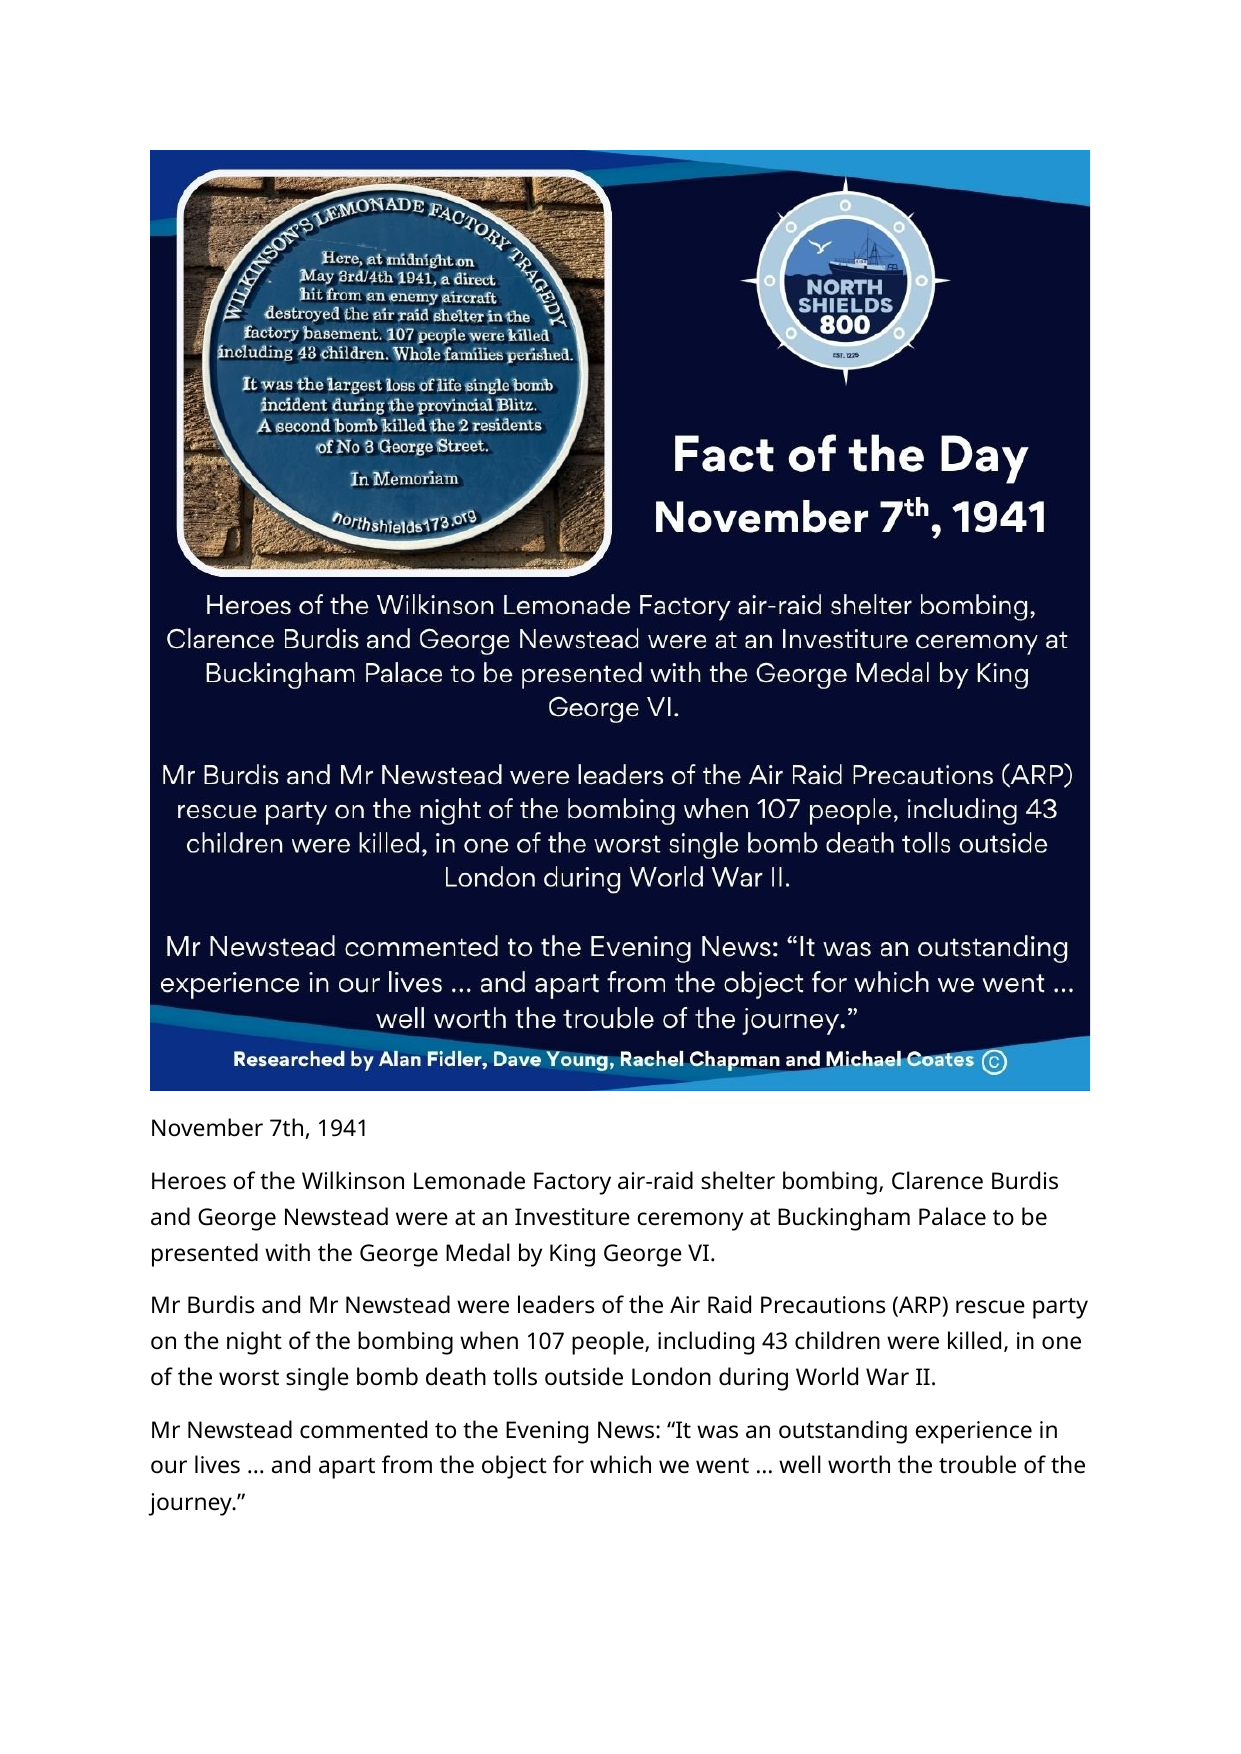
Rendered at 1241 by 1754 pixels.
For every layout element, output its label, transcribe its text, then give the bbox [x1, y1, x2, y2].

text Heroes of the Wilkinson Lemonade Factory air-raid shelter bombing, Clarence Burdis and George Newstead were at an Investiture ceremony at Buckingham Palace to be presented with the George Medal by King George VI. [150, 1164, 1090, 1268]
text Mr Burdis and Mr Newstead were leaders of the Air Raid Precautions (ARP) rescue party on the night of the bombing when 107 people, including 43 children were killed, in one of the worst single bomb death tolls outside London during World War II. [150, 1289, 1090, 1392]
text Mr Newstead commented to the Evening News: “It was an outstanding experience in our lives … and apart from the object for which we went … well worth the trouble of the journey.” [150, 1413, 1090, 1517]
text November 7th, 1941 [150, 1112, 1090, 1143]
